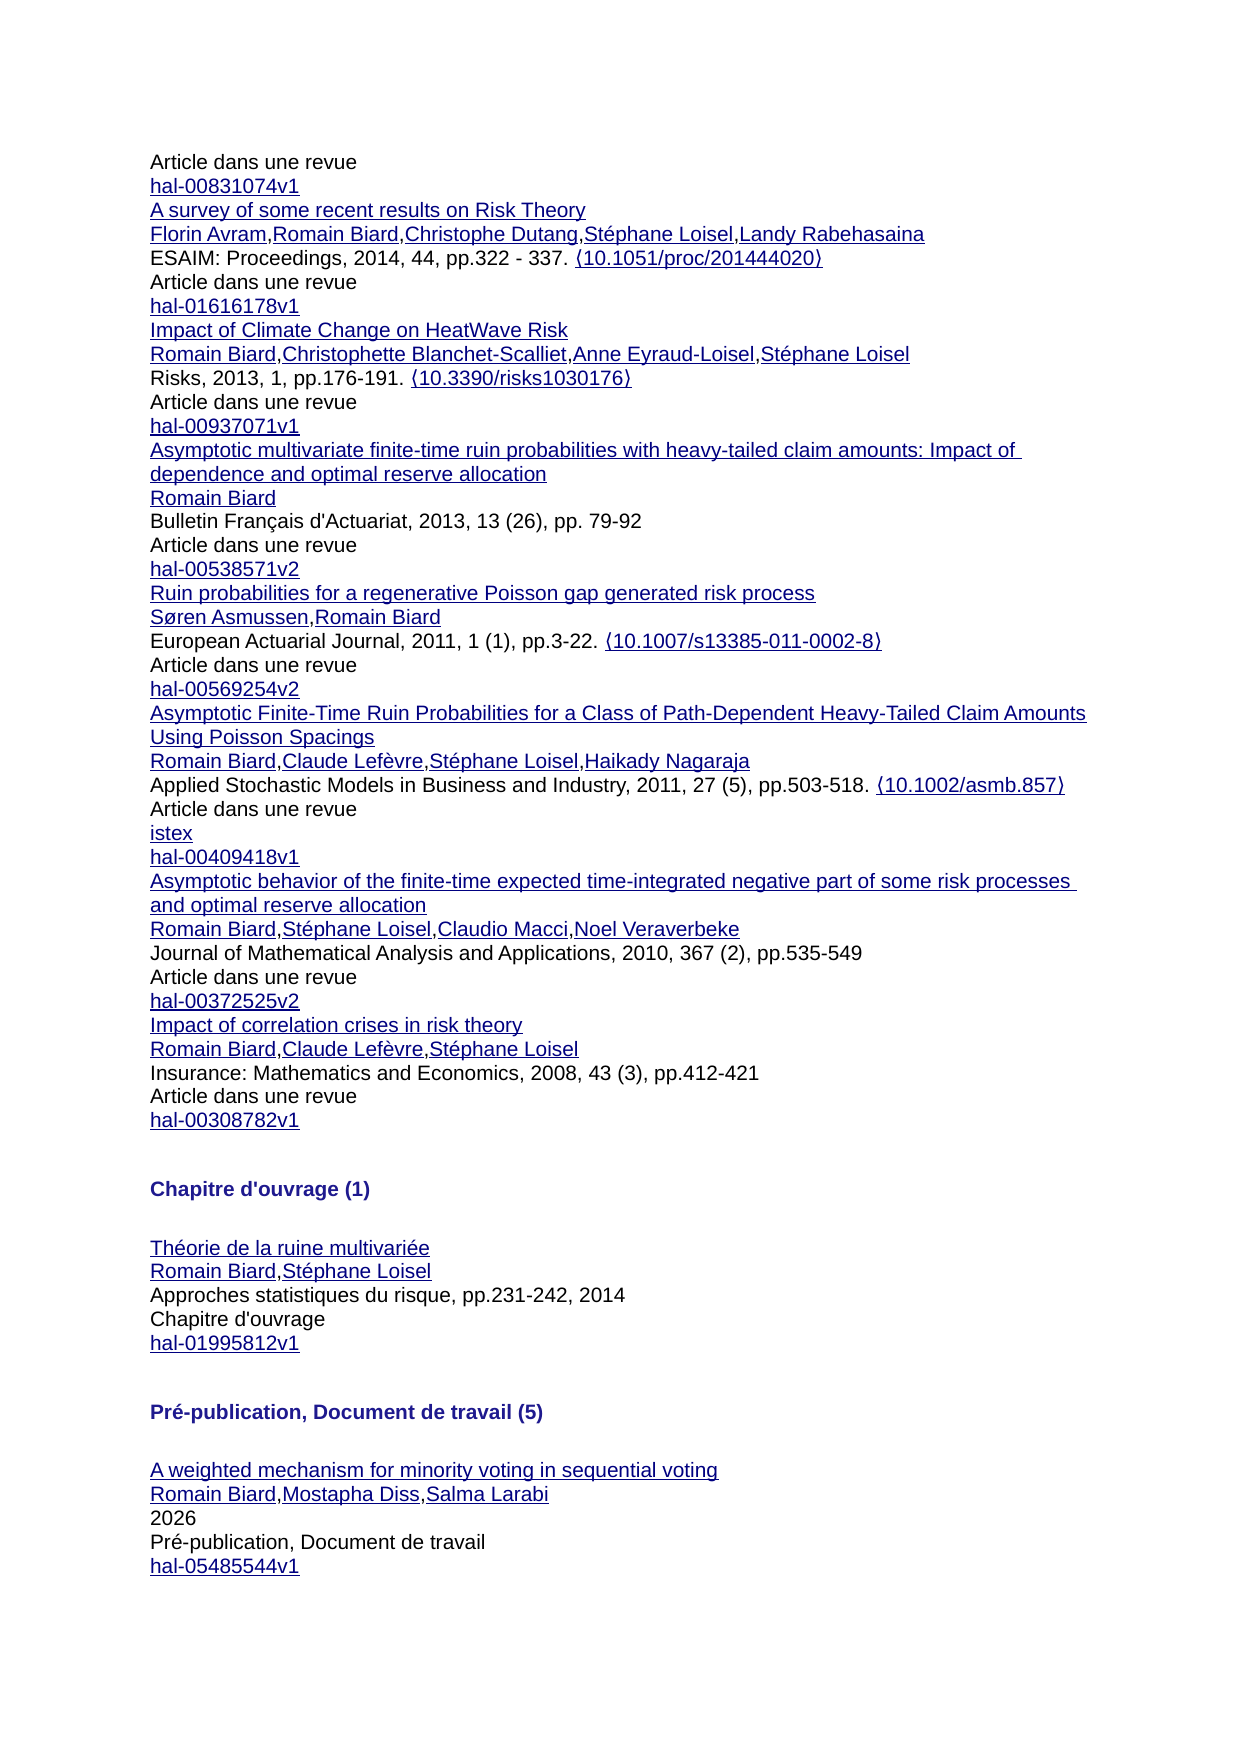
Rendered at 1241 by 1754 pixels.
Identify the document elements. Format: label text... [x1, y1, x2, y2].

table_cell Article dans une revue hal-00831074v1 [150, 150, 1090, 198]
table_cell Impact of Climate Change on HeatWave Risk Romain Biard,Christophette Blanchet-Scalliet,Anne Eyraud-Loisel,Stéphane Loisel Risks, 2013, 1, pp.176-191. ⟨10.3390/risks1030176⟩ Article dans une revue hal-00937071v1 [150, 318, 1090, 437]
table_cell Asymptotic multivariate finite-time ruin probabilities with heavy-tailed claim amounts: Impact of dependence and optimal reserve allocation Romain Biard Bulletin Français d'Actuariat, 2013, 13 (26), pp. 79-92 Article dans une revue hal-00538571v2 [150, 438, 1090, 581]
table_header Théorie de la ruine multivariée Romain Biard,Stéphane Loisel Approches statistiques du risque, pp.231-242, 2014 Chapitre d'ouvrage hal-01995812v1 [150, 1235, 1090, 1355]
subtitle Pré-publication, Document de travail (5) [150, 1400, 1090, 1424]
table_cell Impact of correlation crises in risk theory Romain Biard,Claude Lefèvre,Stéphane Loisel Insurance: Mathematics and Economics, 2008, 43 (3), pp.412-421 Article dans une revue hal-00308782v1 [150, 1013, 1090, 1132]
table_cell Asymptotic Finite-Time Ruin Probabilities for a Class of Path-Dependent Heavy-Tailed Claim Amounts Using Poisson Spacings Romain Biard,Claude Lefèvre,Stéphane Loisel,Haikady Nagaraja Applied Stochastic Models in Business and Industry, 2011, 27 (5), pp.503-518. ⟨10.1002/asmb.857⟩ Article dans une revue istex hal-00409418v1 [150, 701, 1090, 869]
table_header A weighted mechanism for minority voting in sequential voting Romain Biard,Mostapha Diss,Salma Larabi 2026 Pré-publication, Document de travail hal-05485544v1 [150, 1458, 1090, 1578]
subtitle Chapitre d'ouvrage (1) [150, 1177, 1090, 1201]
table_cell A survey of some recent results on Risk Theory Florin Avram,Romain Biard,Christophe Dutang,Stéphane Loisel,Landy Rabehasaina ESAIM: Proceedings, 2014, 44, pp.322 - 337. ⟨10.1051/proc/201444020⟩ Article dans une revue hal-01616178v1 [150, 198, 1090, 318]
table_cell Ruin probabilities for a regenerative Poisson gap generated risk process Søren Asmussen,Romain Biard European Actuarial Journal, 2011, 1 (1), pp.3-22. ⟨10.1007/s13385-011-0002-8⟩ Article dans une revue hal-00569254v2 [150, 581, 1090, 701]
table_cell Asymptotic behavior of the finite-time expected time-integrated negative part of some risk processes and optimal reserve allocation Romain Biard,Stéphane Loisel,Claudio Macci,Noel Veraverbeke Journal of Mathematical Analysis and Applications, 2010, 367 (2), pp.535-549 Article dans une revue hal-00372525v2 [150, 869, 1090, 1012]
